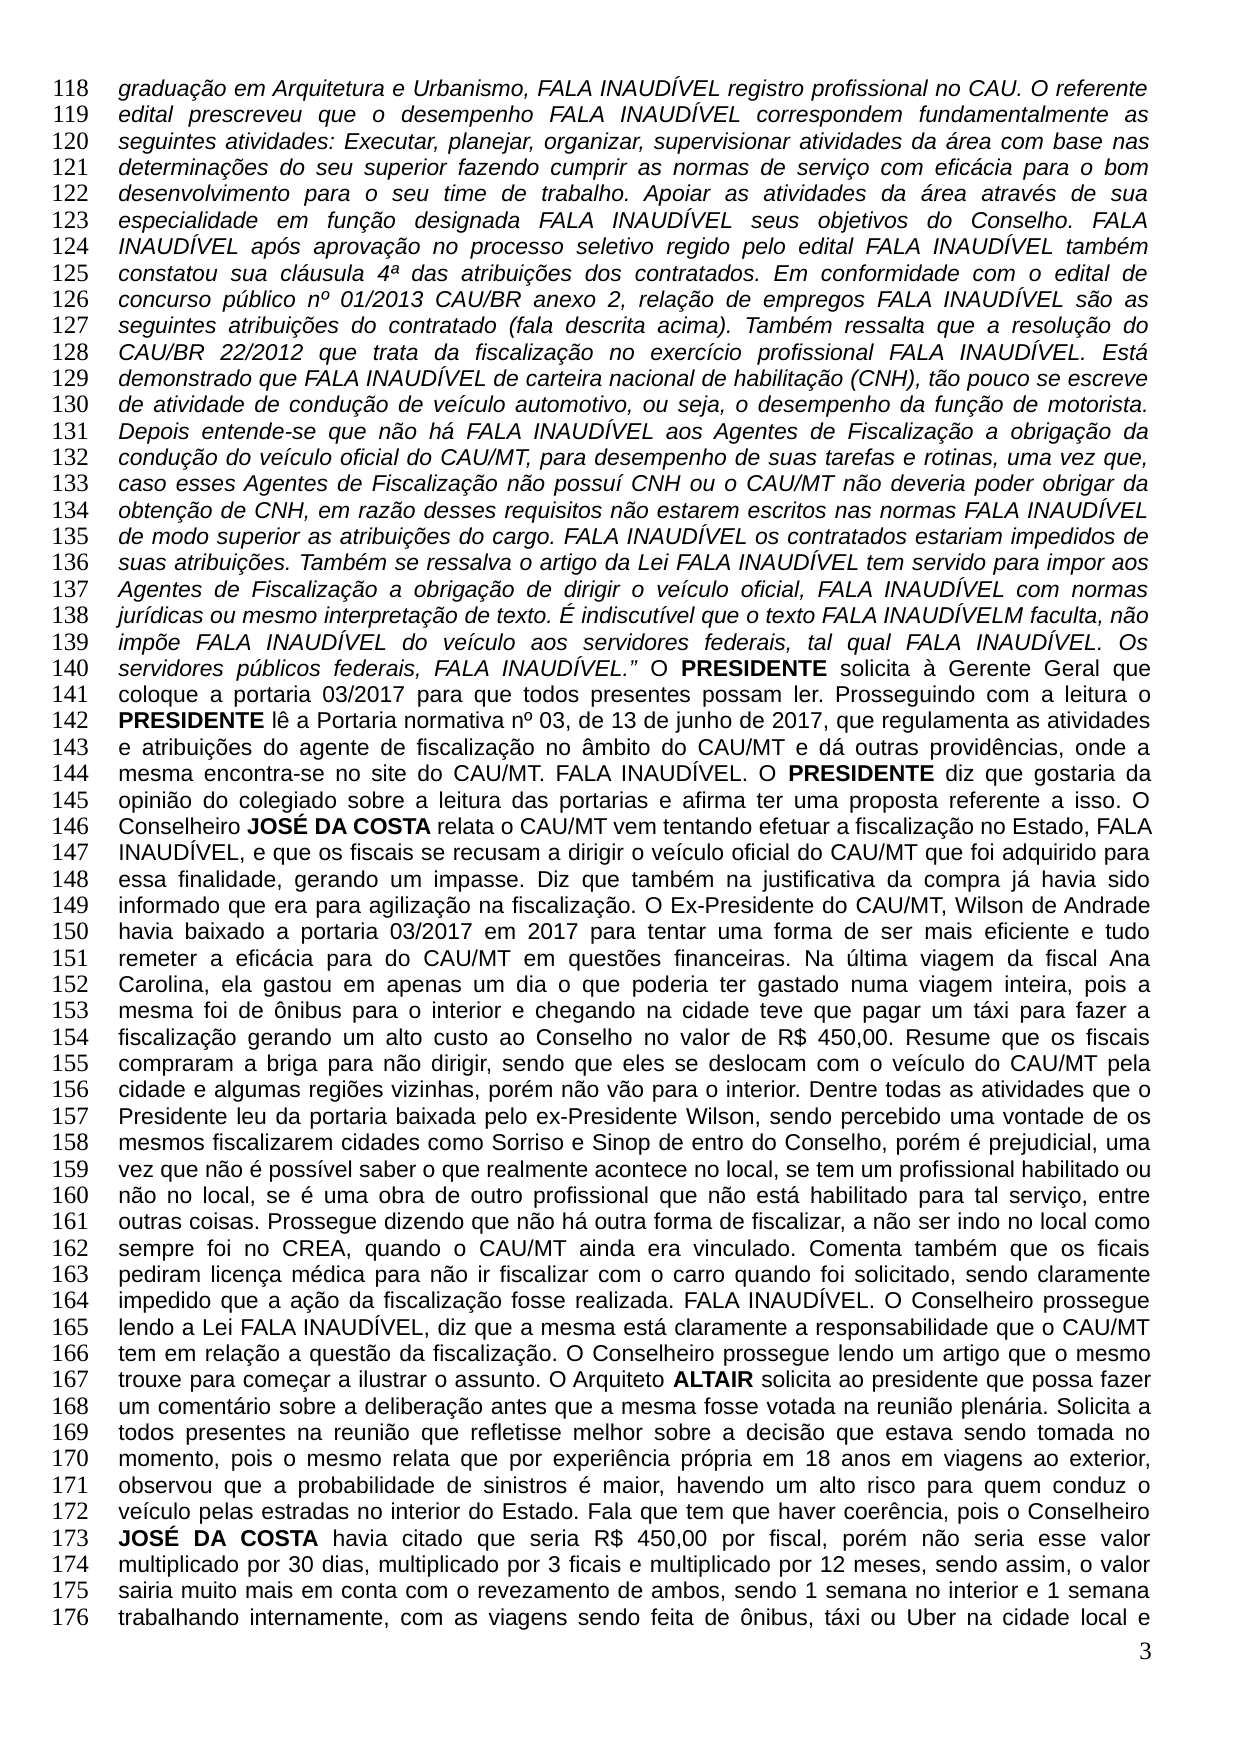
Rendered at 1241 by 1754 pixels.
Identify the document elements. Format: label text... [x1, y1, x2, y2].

text graduação em Arquitetura e Urbanismo, FALA INAUDÍVEL registro profissional no CAU. O referente edital prescreveu que o desempenho FALA INAUDÍVEL correspondem fundamentalmente as seguintes atividades: Executar, planejar, organizar, supervisionar atividades da área com base nas determinações do seu superior fazendo cumprir as normas de serviço com eficácia para o bom desenvolvimento para o seu time de trabalho. Apoiar as atividades da área através de sua especialidade em função designada FALA INAUDÍVEL seus objetivos do Conselho. FALA INAUDÍVEL após aprovação no processo seletivo regido pelo edital FALA INAUDÍVEL também constatou sua cláusula 4ª das atribuições dos contratados. Em conformidade com o edital de concurso público nº 01/2013 CAU/BR anexo 2, relação de empregos FALA INAUDÍVEL são as seguintes atribuições do contratado (fala descrita acima). Também ressalta que a resolução do CAU/BR 22/2012 que trata da fiscalização no exercício profissional FALA INAUDÍVEL. Está demonstrado que FALA INAUDÍVEL de carteira nacional de habilitação (CNH), tão pouco se escreve de atividade de condução de veículo automotivo, ou seja, o desempenho da função de motorista. Depois entende-se que não há FALA INAUDÍVEL aos Agentes de Fiscalização a obrigação da condução do veículo oficial do CAU/MT, para desempenho de suas tarefas e rotinas, uma vez que, caso esses Agentes de Fiscalização não possuí CNH ou o CAU/MT não deveria poder obrigar da obtenção de CNH, em razão desses requisitos não estarem escritos nas normas FALA INAUDÍVEL de modo superior as atribuições do cargo. FALA INAUDÍVEL os contratados estariam impedidos de suas atribuições. Também se ressalva o artigo da Lei FALA INAUDÍVEL tem servido para impor aos Agentes de Fiscalização a obrigação de dirigir o veículo oficial, FALA INAUDÍVEL com normas jurídicas ou mesmo interpretação de texto. É indiscutível que o texto FALA INAUDÍVELM faculta, não impõe FALA INAUDÍVEL do veículo aos servidores federais, tal qual FALA INAUDÍVEL. Os servidores públicos federais, FALA INAUDÍVEL.” O PRESIDENTE solicita à Gerente Geral que coloque a portaria 03/2017 para que todos presentes possam ler. Prosseguindo com a leitura o PRESIDENTE lê a Portaria normativa nº 03, de 13 de junho de 2017, que regulamenta as atividades e atribuições do agente de fiscalização no âmbito do CAU/MT e dá outras providências, onde a mesma encontra-se no site do CAU/MT. FALA INAUDÍVEL. O PRESIDENTE diz que gostaria da opinião do colegiado sobre a leitura das portarias e afirma ter uma proposta referente a isso. O Conselheiro JOSÉ DA COSTA relata o CAU/MT vem tentando efetuar a fiscalização no Estado, FALA INAUDÍVEL, e que os fiscais se recusam a dirigir o veículo oficial do CAU/MT que foi adquirido para essa finalidade, gerando um impasse. Diz que também na justificativa da compra já havia sido informado que era para agilização na fiscalização. O Ex-Presidente do CAU/MT, Wilson de Andrade havia baixado a portaria 03/2017 em 2017 para tentar uma forma de ser mais eficiente e tudo remeter a eficácia para do CAU/MT em questões financeiras. Na última viagem da fiscal Ana Carolina, ela gastou em apenas um dia o que poderia ter gastado numa viagem inteira, pois a mesma foi de ônibus para o interior e chegando na cidade teve que pagar um táxi para fazer a fiscalização gerando um alto custo ao Conselho no valor de R$ 450,00. Resume que os fiscais compraram a briga para não dirigir, sendo que eles se deslocam com o veículo do CAU/MT pela cidade e algumas regiões vizinhas, porém não vão para o interior. Dentre todas as atividades que o Presidente leu da portaria baixada pelo ex-Presidente Wilson, sendo percebido uma vontade de os mesmos fiscalizarem cidades como Sorriso e Sinop de entro do Conselho, porém é prejudicial, uma vez que não é possível saber o que realmente acontece no local, se tem um profissional habilitado ou não no local, se é uma obra de outro profissional que não está habilitado para tal serviço, entre outras coisas. Prossegue dizendo que não há outra forma de fiscalizar, a não ser indo no local como sempre foi no CREA, quando o CAU/MT ainda era vinculado. Comenta também que os ficais pediram licença médica para não ir fiscalizar com o carro quando foi solicitado, sendo claramente impedido que a ação da fiscalização fosse realizada. FALA INAUDÍVEL. O Conselheiro prossegue lendo a Lei FALA INAUDÍVEL, diz que a mesma está claramente a responsabilidade que o CAU/MT tem em relação a questão da fiscalização. O Conselheiro prossegue lendo um artigo que o mesmo trouxe para começar a ilustrar o assunto. O Arquiteto ALTAIR solicita ao presidente que possa fazer um comentário sobre a deliberação antes que a mesma fosse votada na reunião plenária. Solicita a todos presentes na reunião que refletisse melhor sobre a decisão que estava sendo tomada no momento, pois o mesmo relata que por experiência própria em 18 anos em viagens ao exterior, observou que a probabilidade de sinistros é maior, havendo um alto risco para quem conduz o veículo pelas estradas no interior do Estado. Fala que tem que haver coerência, pois o Conselheiro JOSÉ DA COSTA havia citado que seria R$ 450,00 por fiscal, porém não seria esse valor multiplicado por 30 dias, multiplicado por 3 ficais e multiplicado por 12 meses, sendo assim, o valor sairia muito mais em conta com o revezamento de ambos, sendo 1 semana no interior e 1 semana trabalhando internamente, com as viagens sendo feita de ônibus, táxi ou Uber na cidade local e [118, 75, 1152, 1630]
